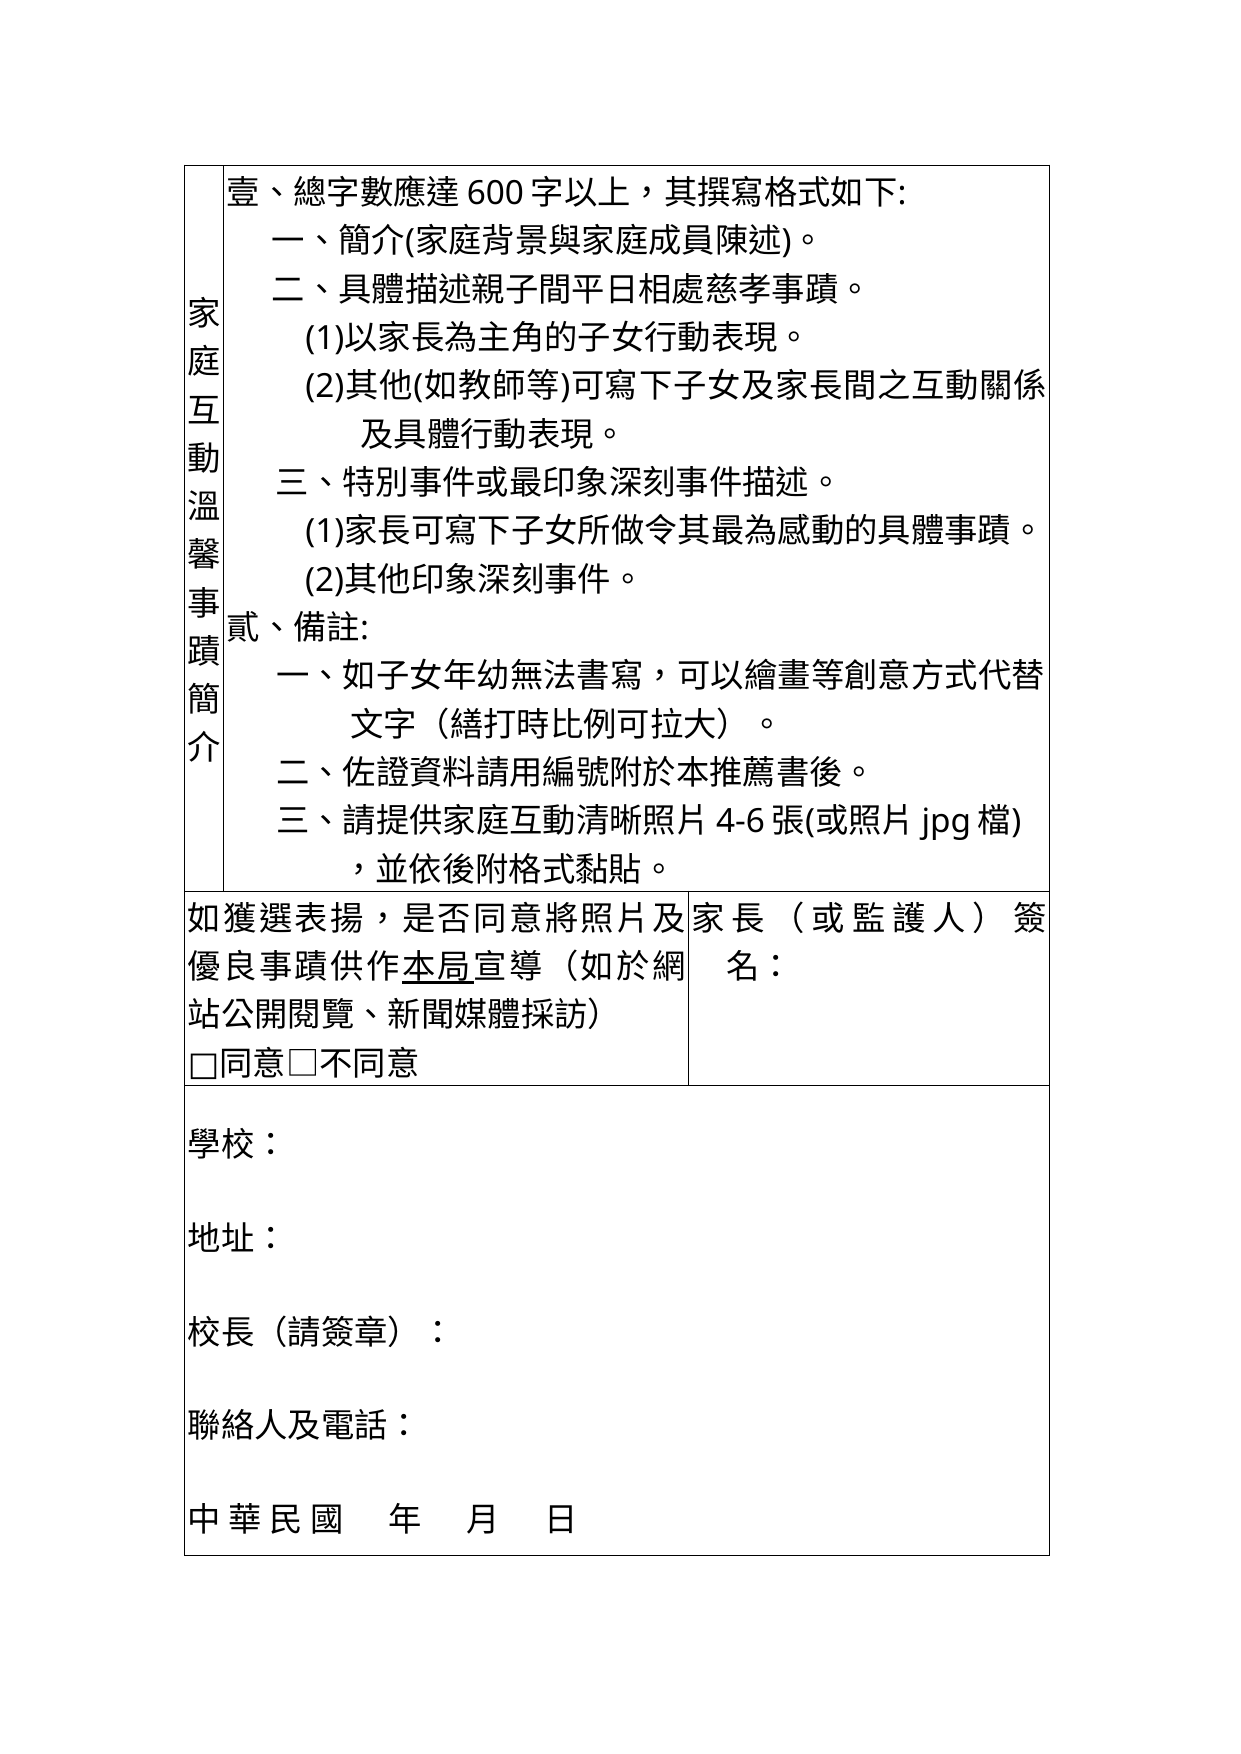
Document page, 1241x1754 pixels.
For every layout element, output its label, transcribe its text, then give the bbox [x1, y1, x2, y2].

table_cell 學校： 地址： 校長（請簽章）： 聯絡人及電話： 中 華 民 國 年 月 日 [185, 1086, 1049, 1554]
table_cell 壹、總字數應達600字以上，其撰寫格式如下: 一、簡介(家庭背景與家庭成員陳述)。 二、具體描述親子間平日相處慈孝事蹟。 (1)以家長為主角的子女行動表現。 (2)其他(如教師等)可寫下子女及家長間之互動關係及具體行動表現。 三、特別事件或最印象深刻事件描述。 (1)家長可寫下子女所做令其最為感動的具體事蹟。 (2)其他印象深刻事件。 貳、備註: 一、如子女年幼無法書寫，可以繪畫等創意方式代替文字（繕打時比例可拉大）。 二、佐證資料請用編號附於本推薦書後。 三、請提供家庭互動清晰照片4-6張(或照片jpg檔) ，並依後附格式黏貼。 [224, 166, 1049, 891]
table_cell 家長（或監護人）簽名： [689, 892, 1049, 1085]
table_cell 家庭互動溫馨事蹟簡介 [185, 166, 223, 891]
table_cell 如獲選表揚，是否同意將照片及優良事蹟供作本局宣導（如於網站公開閱覽、新聞媒體採訪） □同意□不同意 [185, 892, 688, 1085]
